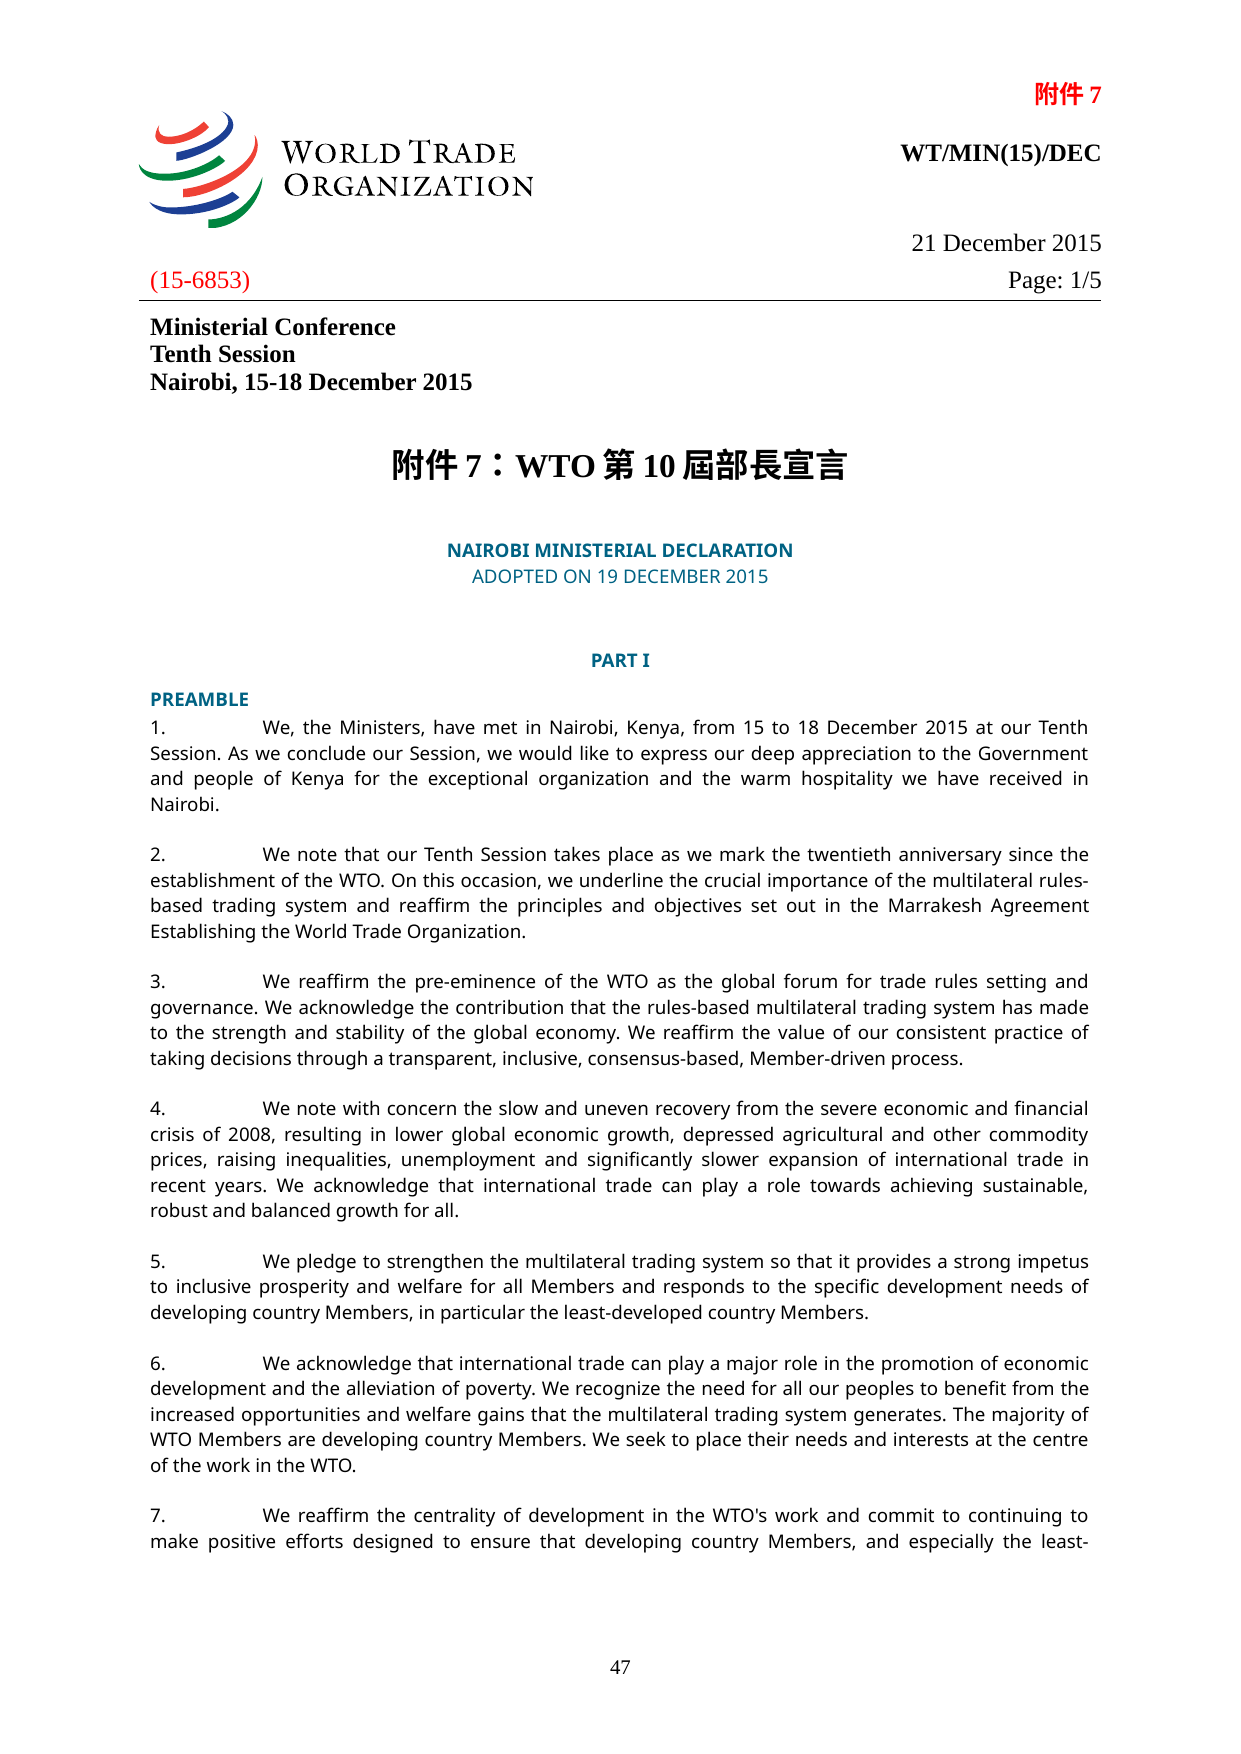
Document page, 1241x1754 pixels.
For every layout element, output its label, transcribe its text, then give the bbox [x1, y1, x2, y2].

list We reaffirm the pre-eminence of the WTO as the global forum for trade rules setting and governance. We acknowledge the contribution that the rules-based multilateral trading system has made to the strength and stability of the global economy. We reaffirm the value of our consistent practice of taking decisions through a transparent, inclusive, consensus-based, Member-driven process. [150, 969, 1090, 1071]
list We note with concern the slow and uneven recovery from the severe economic and financial crisis of 2008, resulting in lower global economic growth, depressed agricultural and other commodity prices, raising inequalities, unemployment and significantly slower expansion of international trade in recent years. We acknowledge that international trade can play a role towards achieving sustainable, robust and balanced growth for all. [150, 1096, 1090, 1223]
list We reaffirm the centrality of development in the WTO's work and commit to continuing to make positive efforts designed to ensure that developing country Members, and especially the least- [150, 1502, 1090, 1553]
text Preamble [150, 673, 1090, 714]
list We, the Ministers, have met in Nairobi, Kenya, from 15 to 18 December 2015 at our Tenth Session. As we conclude our Session, we would like to express our deep appreciation to the Government and people of Kenya for the exceptional organization and the warm hospitality we have received in Nairobi. [150, 714, 1090, 817]
text PART I [150, 647, 1090, 673]
text Adopted on 19 December 2015 [150, 563, 1090, 588]
subtitle 附件7：WTO第10屆部長宣言 [150, 437, 1090, 487]
text Nairobi Ministerial Declaration [150, 537, 1090, 563]
list We note that our Tenth Session takes place as we mark the twentieth anniversary since the establishment of the WTO. On this occasion, we underline the crucial importance of the multilateral rules-based trading system and reaffirm the principles and objectives set out in the Marrakesh Agreement Establishing the World Trade Organization. [150, 842, 1090, 944]
list We acknowledge that international trade can play a major role in the promotion of economic development and the alleviation of poverty. We recognize the need for all our peoples to benefit from the increased opportunities and welfare gains that the multilateral trading system generates. The majority of WTO Members are developing country Members. We seek to place their needs and interests at the centre of the work in the WTO. [150, 1350, 1090, 1477]
list We pledge to strengthen the multilateral trading system so that it provides a strong impetus to inclusive prosperity and welfare for all Members and responds to the specific development needs of developing country Members, in particular the least-developed country Members. [150, 1248, 1090, 1325]
